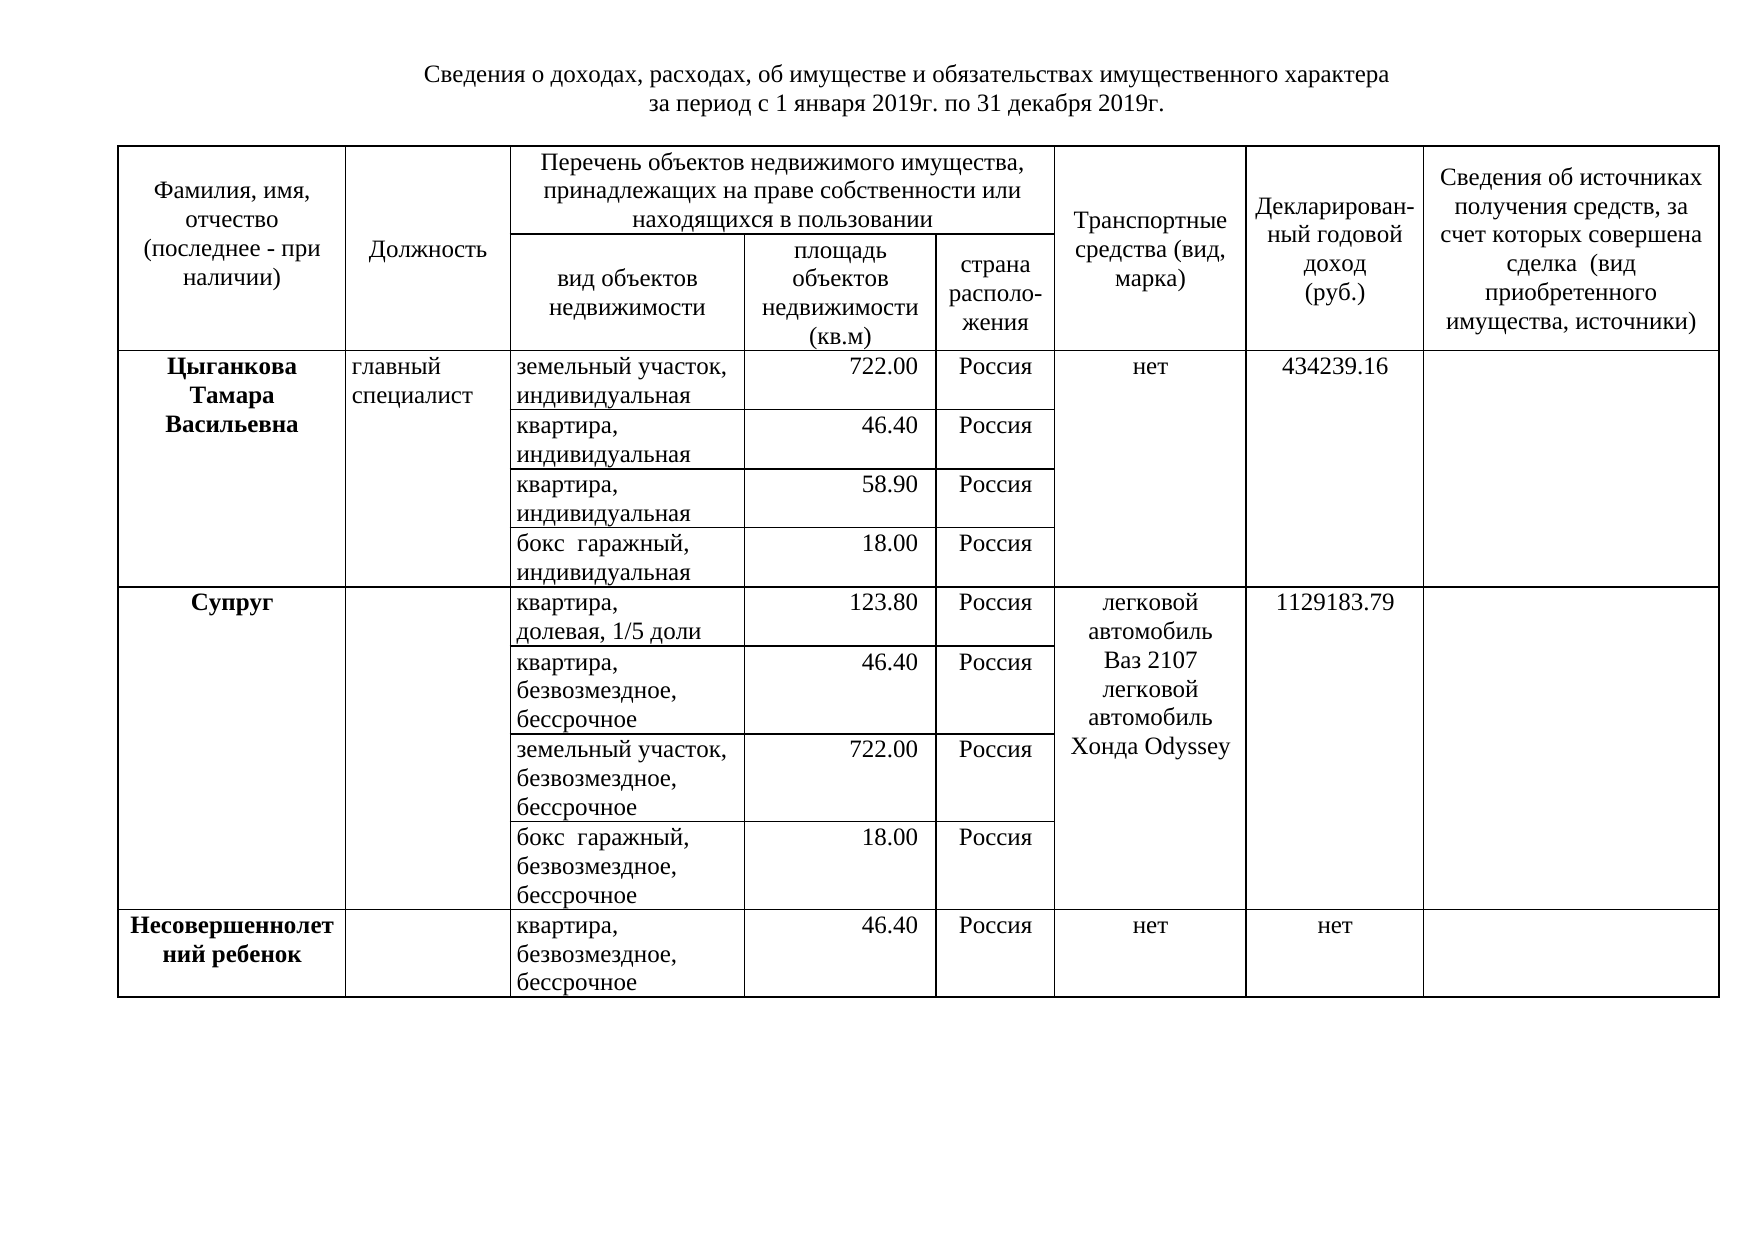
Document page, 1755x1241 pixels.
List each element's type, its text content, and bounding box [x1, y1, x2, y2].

table_cell Супруг [119, 588, 345, 908]
text Сведения о доходах, расходах, об имуществе и обязательствах имущественного характера [118, 59, 1695, 88]
table_cell 18.00 [745, 822, 935, 908]
table_cell нет [1055, 910, 1245, 996]
table_cell Россия [937, 470, 1054, 527]
table_cell нет [1055, 351, 1245, 586]
table_cell Россия [937, 588, 1054, 645]
table_cell вид объектов недвижимости [511, 235, 744, 350]
table_cell Россия [937, 528, 1054, 586]
table_cell Россия [937, 910, 1054, 996]
table_cell 46.40 [745, 910, 935, 996]
table_header Декларирован-ный годовой доход (руб.) [1247, 147, 1423, 350]
table_cell Россия [937, 647, 1054, 733]
table_header Должность [346, 147, 510, 350]
text за период с 1 января 2019г. по 31 декабря 2019г. [118, 88, 1695, 117]
table_header Перечень объектов недвижимого имущества, принадлежащих на праве собственности или находящихся в пользовании [511, 147, 1054, 233]
table_cell площадь объектов недвижимости (кв.м) [745, 235, 935, 350]
table_cell 18.00 [745, 528, 935, 586]
table_cell страна располо- жения [937, 235, 1054, 350]
table_cell Россия [937, 822, 1054, 908]
table_cell квартира, индивидуальная [511, 410, 744, 468]
table_cell Несовершеннолетний ребенок [119, 910, 345, 996]
table_header Транспортные средства (вид, марка) [1055, 147, 1245, 350]
table_cell Россия [937, 410, 1054, 468]
table_cell [346, 588, 510, 908]
table_cell квартира, индивидуальная [511, 470, 744, 527]
table_cell легковой автомобиль Ваз 2107 легковой автомобиль Хонда Odyssey [1055, 588, 1245, 908]
table_cell квартира, долевая, 1/5 доли [511, 588, 744, 645]
table_cell 1129183.79 [1247, 588, 1423, 908]
table_cell Россия [937, 735, 1054, 821]
table_cell нет [1247, 910, 1423, 996]
table_cell 58.90 [745, 470, 935, 527]
table_cell земельный участок, безвозмездное, бессрочное [511, 735, 744, 821]
table_cell 46.40 [745, 647, 935, 733]
table_cell квартира, безвозмездное, бессрочное [511, 647, 744, 733]
table_cell земельный участок, индивидуальная [511, 351, 744, 409]
table_cell [1424, 588, 1718, 908]
table_cell главный специалист [346, 351, 510, 586]
table_cell [346, 910, 510, 996]
table_cell [1424, 351, 1718, 586]
table_header Фамилия, имя, отчество (последнее - при наличии) [119, 147, 345, 350]
table_cell Цыганкова Тамара Васильевна [119, 351, 345, 586]
table_cell [1424, 910, 1718, 996]
table_cell 722.00 [745, 351, 935, 409]
table_cell 46.40 [745, 410, 935, 468]
table_header Сведения об источниках получения средств, за счет которых совершена сделка (вид приобретенного имущества, источники) [1424, 147, 1718, 350]
table_cell 722.00 [745, 735, 935, 821]
table_cell 434239.16 [1247, 351, 1423, 586]
table_cell 123.80 [745, 588, 935, 645]
table_cell бокс гаражный, безвозмездное, бессрочное [511, 822, 744, 908]
table_cell квартира, безвозмездное, бессрочное [511, 910, 744, 996]
table_cell Россия [937, 351, 1054, 409]
table_cell бокс гаражный, индивидуальная [511, 528, 744, 586]
